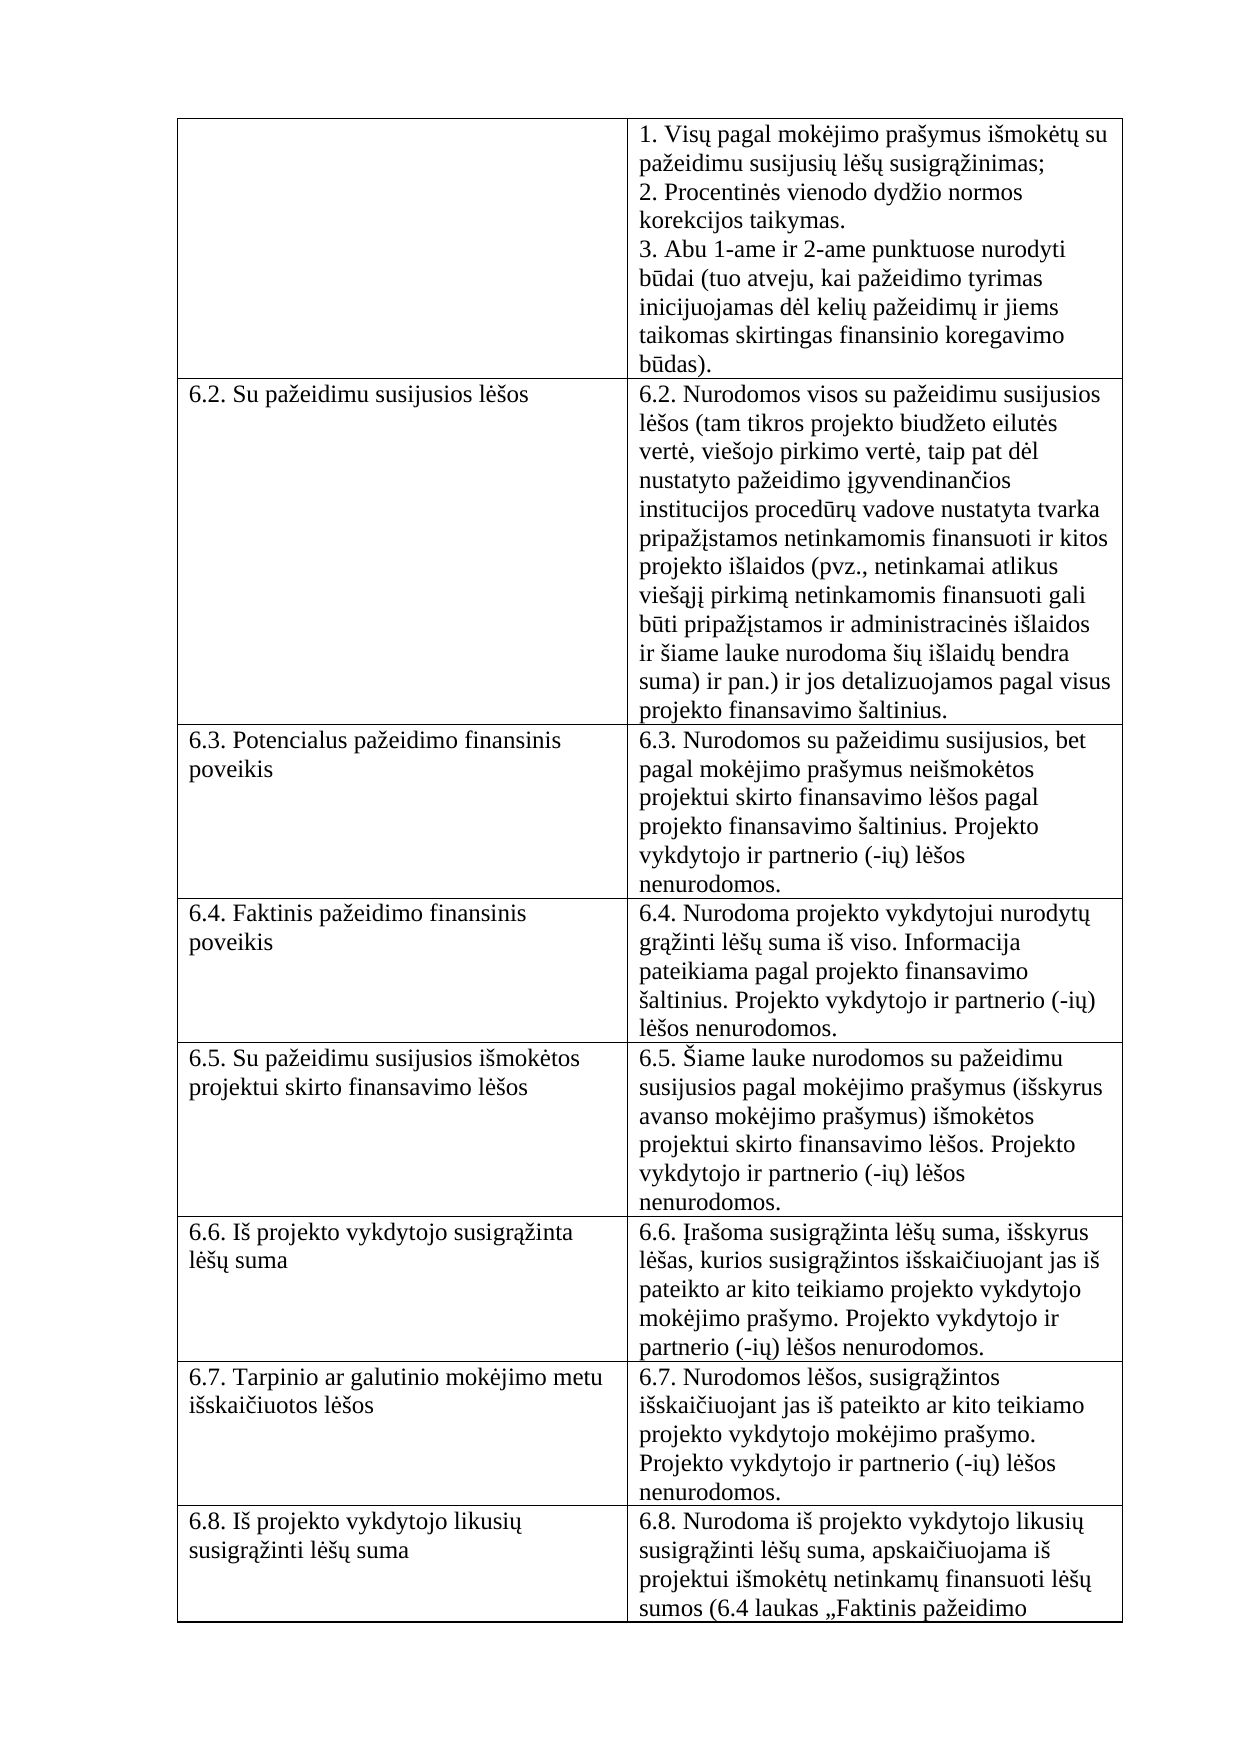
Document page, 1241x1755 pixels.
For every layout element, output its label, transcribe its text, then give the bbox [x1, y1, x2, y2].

table_cell 6.8. Iš projekto vykdytojo likusių susigrąžinti lėšų suma [178, 1506, 627, 1621]
table_cell 6.3. Nurodomos su pažeidimu susijusios, bet pagal mokėjimo prašymus neišmokėtos projektui skirto finansavimo lėšos pagal projekto finansavimo šaltinius. Projekto vykdytojo ir partnerio (-ių) lėšos nenurodomos. [628, 725, 1122, 897]
table_cell 6.2. Nurodomos visos su pažeidimu susijusios lėšos (tam tikros projekto biudžeto eilutės vertė, viešojo pirkimo vertė, taip pat dėl nustatyto pažeidimo įgyvendinančios institucijos procedūrų vadove nustatyta tvarka pripažįstamos netinkamomis finansuoti ir kitos projekto išlaidos (pvz., netinkamai atlikus viešąjį pirkimą netinkamomis finansuoti gali būti pripažįstamos ir administracinės išlaidos ir šiame lauke nurodoma šių išlaidų bendra suma) ir pan.) ir jos detalizuojamos pagal visus projekto finansavimo šaltinius. [628, 379, 1122, 724]
table_cell 6.8. Nurodoma iš projekto vykdytojo likusių susigrąžinti lėšų suma, apskaičiuojama iš projektui išmokėtų netinkamų finansuoti lėšų sumos (6.4 laukas „Faktinis pažeidimo [628, 1506, 1122, 1621]
table_cell 6.2. Su pažeidimu susijusios lėšos [178, 379, 627, 724]
table_cell 6.6. Iš projekto vykdytojo susigrąžinta lėšų suma [178, 1217, 627, 1361]
table_cell 6.5. Šiame lauke nurodomos su pažeidimu susijusios pagal mokėjimo prašymus (išskyrus avanso mokėjimo prašymus) išmokėtos projektui skirto finansavimo lėšos. Projekto vykdytojo ir partnerio (-ių) lėšos nenurodomos. [628, 1043, 1122, 1216]
table_cell 6.7. Tarpinio ar galutinio mokėjimo metu išskaičiuotos lėšos [178, 1362, 627, 1505]
table_cell 6.7. Nurodomos lėšos, susigrąžintos išskaičiuojant jas iš pateikto ar kito teikiamo projekto vykdytojo mokėjimo prašymo. Projekto vykdytojo ir partnerio (-ių) lėšos nenurodomos. [628, 1362, 1122, 1505]
table_cell 6.5. Su pažeidimu susijusios išmokėtos projektui skirto finansavimo lėšos [178, 1043, 627, 1216]
table_cell 6.4. Faktinis pažeidimo finansinis poveikis [178, 899, 627, 1042]
table_cell 6.3. Potencialus pažeidimo finansinis poveikis [178, 725, 627, 897]
table_cell 6.4. Nurodoma projekto vykdytojui nurodytų grąžinti lėšų suma iš viso. Informacija pateikiama pagal projekto finansavimo šaltinius. Projekto vykdytojo ir partnerio (-ių) lėšos nenurodomos. [628, 899, 1122, 1042]
table_cell [178, 119, 627, 378]
table_cell 6.6. Įrašoma susigrąžinta lėšų suma, išskyrus lėšas, kurios susigrąžintos išskaičiuojant jas iš pateikto ar kito teikiamo projekto vykdytojo mokėjimo prašymo. Projekto vykdytojo ir partnerio (-ių) lėšos nenurodomos. [628, 1217, 1122, 1361]
table_cell 1. Visų pagal mokėjimo prašymus išmokėtų su pažeidimu susijusių lėšų susigrąžinimas; 2. Procentinės vienodo dydžio normos korekcijos taikymas. 3. Abu 1-ame ir 2-ame punktuose nurodyti būdai (tuo atveju, kai pažeidimo tyrimas inicijuojamas dėl kelių pažeidimų ir jiems taikomas skirtingas finansinio koregavimo būdas). [628, 119, 1122, 378]
